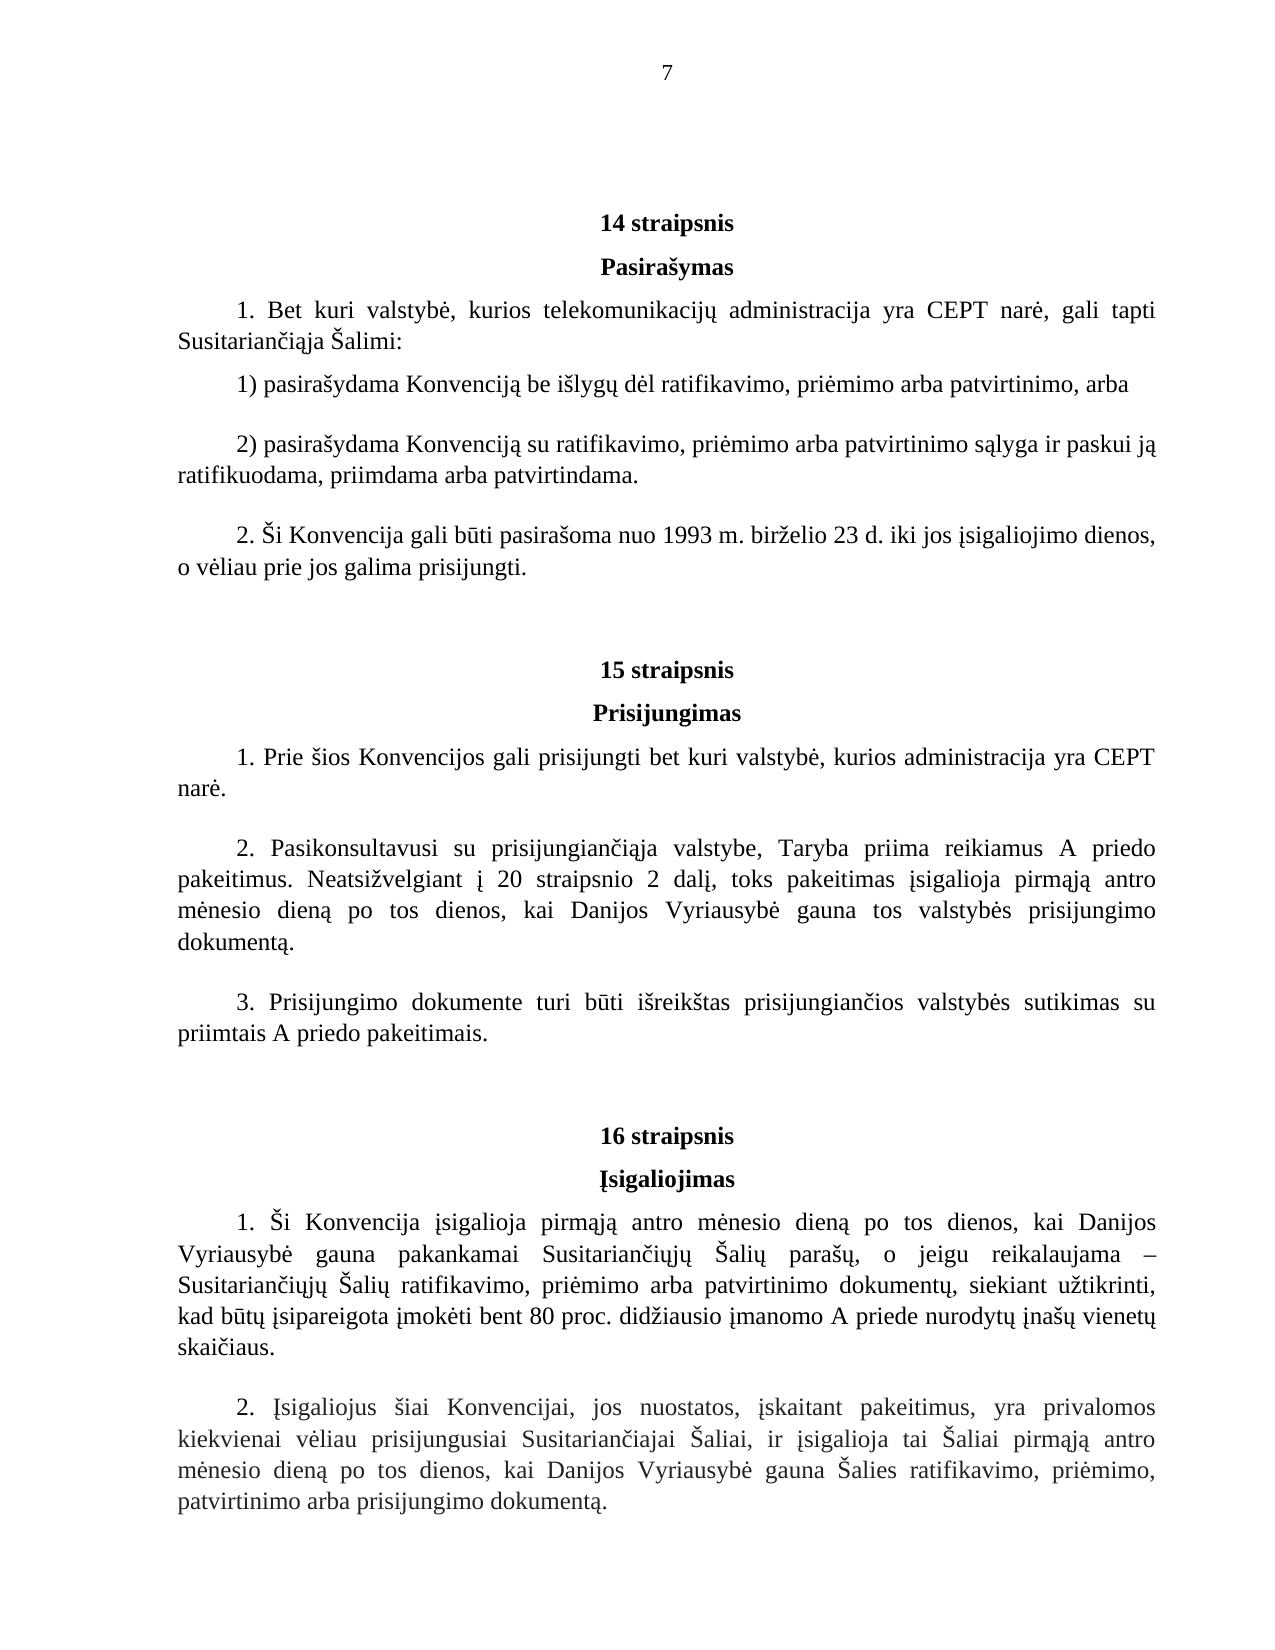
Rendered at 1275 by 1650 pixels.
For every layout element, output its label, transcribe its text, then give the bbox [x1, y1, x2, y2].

text 2. Pasikonsultavusi su prisijungiančiąja valstybe, Taryba priima reikiamus A priedo pakeitimus. Neatsižvelgiant į 20 straipsnio 2 dalį, toks pakeitimas įsigalioja pirmąją antro mėnesio dieną po tos dienos, kai Danijos Vyriausybė gauna tos valstybės prisijungimo dokumentą. [177, 830, 1157, 955]
text Prisijungimas [177, 696, 1157, 727]
text Įsigaliojimas [177, 1162, 1157, 1193]
text 16 straipsnis [177, 1118, 1157, 1150]
text Pasirašymas [177, 249, 1157, 280]
text 1) pasirašydama Konvenciją be išlygų dėl ratifikavimo, priėmimo arba patvirtinimo, arba [177, 367, 1157, 398]
text 2. Įsigaliojus šiai Konvencijai, jos nuostatos, įskaitant pakeitimus, yra privalomos kiekvienai vėliau prisijungusiai Susitariančiajai Šaliai, ir įsigalioja tai Šaliai pirmąją antro mėnesio dieną po tos dienos, kai Danijos Vyriausybė gauna Šalies ratifikavimo, priėmimo, patvirtinimo arba prisijungimo dokumentą. [177, 1390, 1157, 1515]
text 2) pasirašydama Konvenciją su ratifikavimo, priėmimo arba patvirtinimo sąlyga ir paskui ją ratifikuodama, priimdama arba patvirtindama. [177, 427, 1157, 489]
text 1. Prie šios Konvencijos gali prisijungti bet kuri valstybė, kurios administracija yra CEPT narė. [177, 739, 1157, 802]
text 14 straipsnis [177, 206, 1157, 237]
text 15 straipsnis [177, 653, 1157, 684]
text 1. Ši Konvencija įsigalioja pirmąją antro mėnesio dieną po tos dienos, kai Danijos Vyriausybė gauna pakankamai Susitariančiųjų Šalių parašų, o jeigu reikalaujama – Susitariančiųjų Šalių ratifikavimo, priėmimo arba patvirtinimo dokumentų, siekiant užtikrinti, kad būtų įsipareigota įmokėti bent 80 proc. didžiausio įmanomo A priede nurodytų įnašų vienetų skaičiaus. [177, 1205, 1157, 1361]
text 3. Prisijungimo dokumente turi būti išreikštas prisijungiančios valstybės sutikimas su priimtais A priedo pakeitimais. [177, 984, 1157, 1047]
text 2. Ši Konvencija gali būti pasirašoma nuo 1993 m. birželio 23 d. iki jos įsigaliojimo dienos, o vėliau prie jos galima prisijungti. [177, 518, 1157, 581]
text 1. Bet kuri valstybė, kurios telekomunikacijų administracija yra CEPT narė, gali tapti Susitariančiąja Šalimi: [177, 292, 1157, 355]
